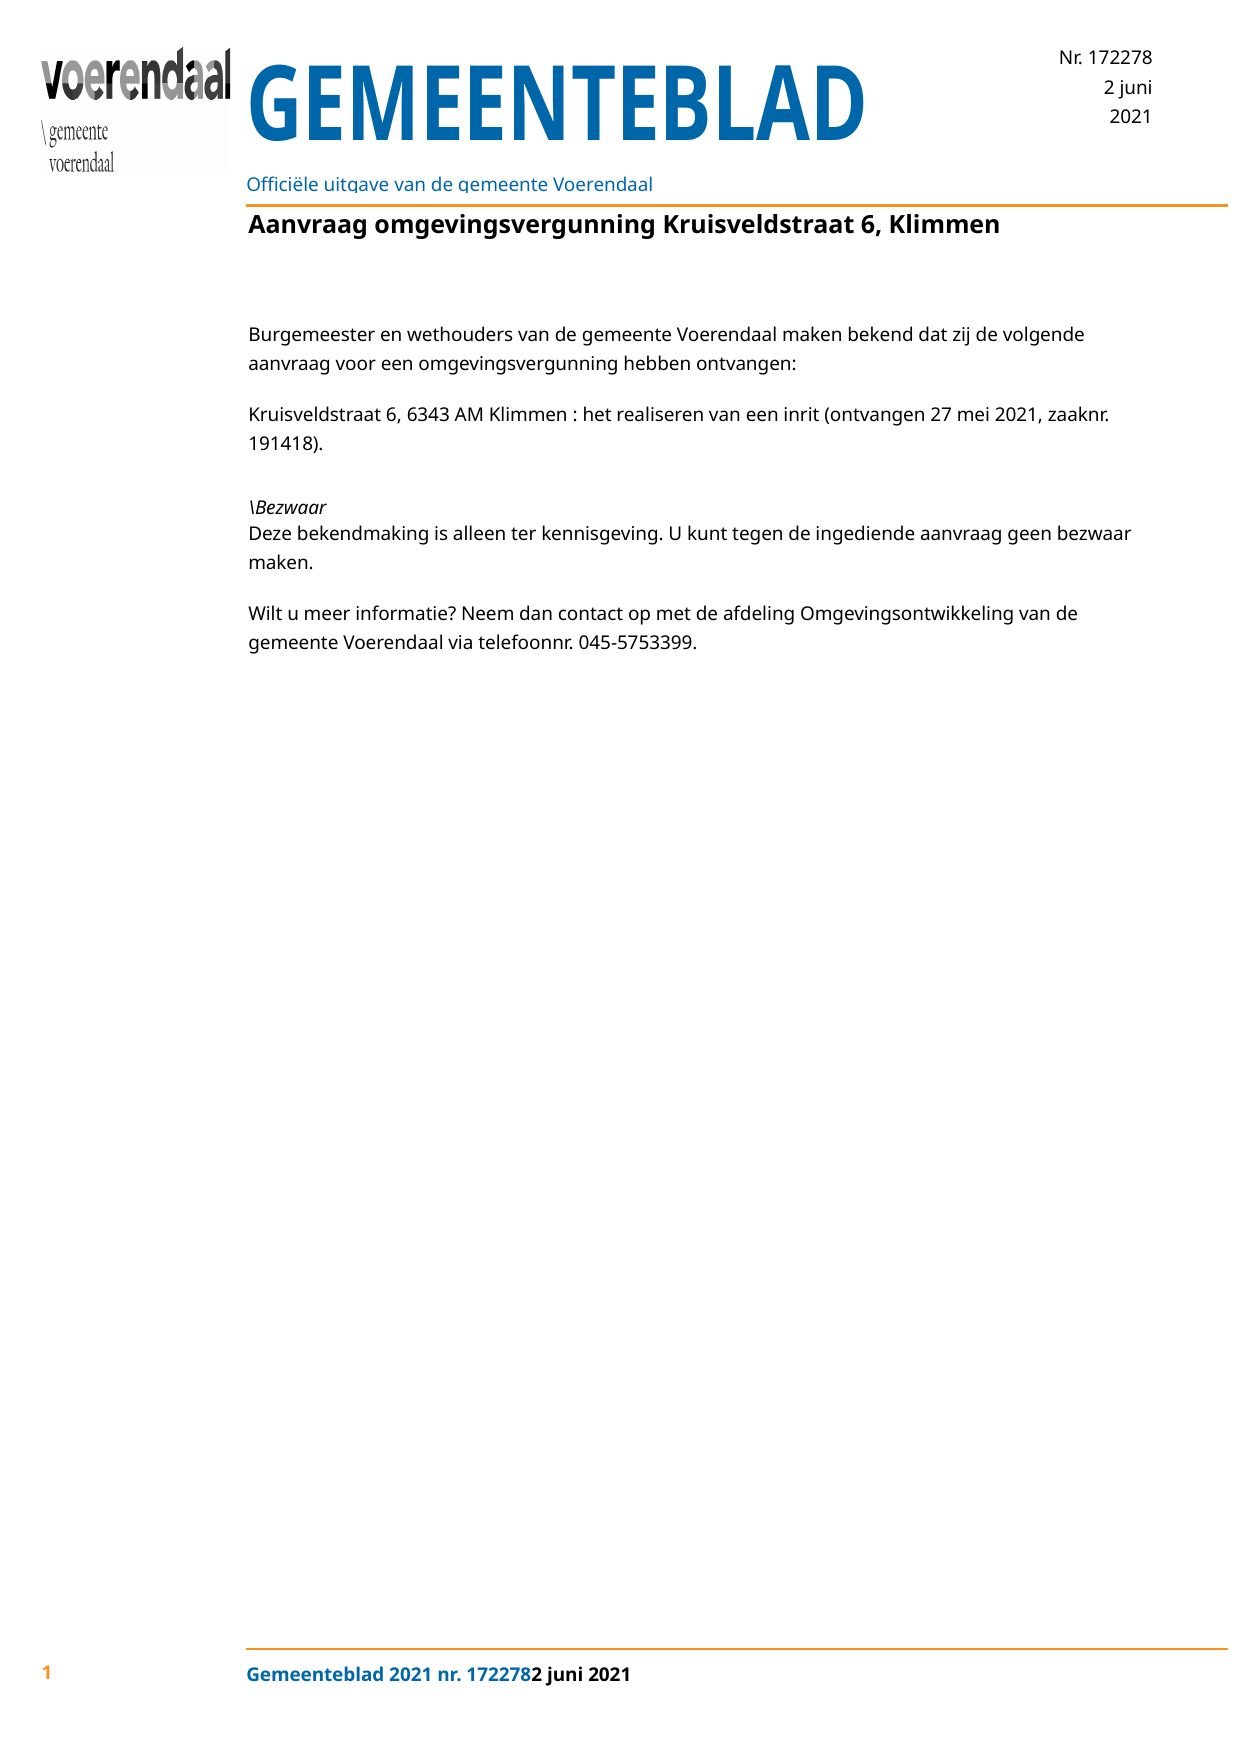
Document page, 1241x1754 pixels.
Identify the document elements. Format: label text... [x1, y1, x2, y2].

text Deze bekendmaking is alleen ter kennisgeving. U kunt tegen de ingediende aanvraag geen bezwaar maken. [248, 520, 1152, 575]
picture [41, 47, 231, 172]
text Burgemeester en wethouders van de gemeente Voerendaal maken bekend dat zij de volgende aanvraag voor een omgevingsvergunning hebben ontvangen: [248, 321, 1152, 376]
text Wilt u meer informatie? Neem dan contact op met de afdeling Omgevingsontwikkeling van de gemeente Voerendaal via telefoonnr. 045-5753399. [248, 600, 1152, 655]
text \Bezwaar [248, 494, 1152, 520]
text Aanvraag omgevingsvergunning Kruisveldstraat 6, Klimmen [248, 207, 1152, 241]
text Kruisveldstraat 6, 6343 AM Klimmen : het realiseren van een inrit (ontvangen 27 mei 2021, zaaknr. 191418). [248, 401, 1152, 456]
